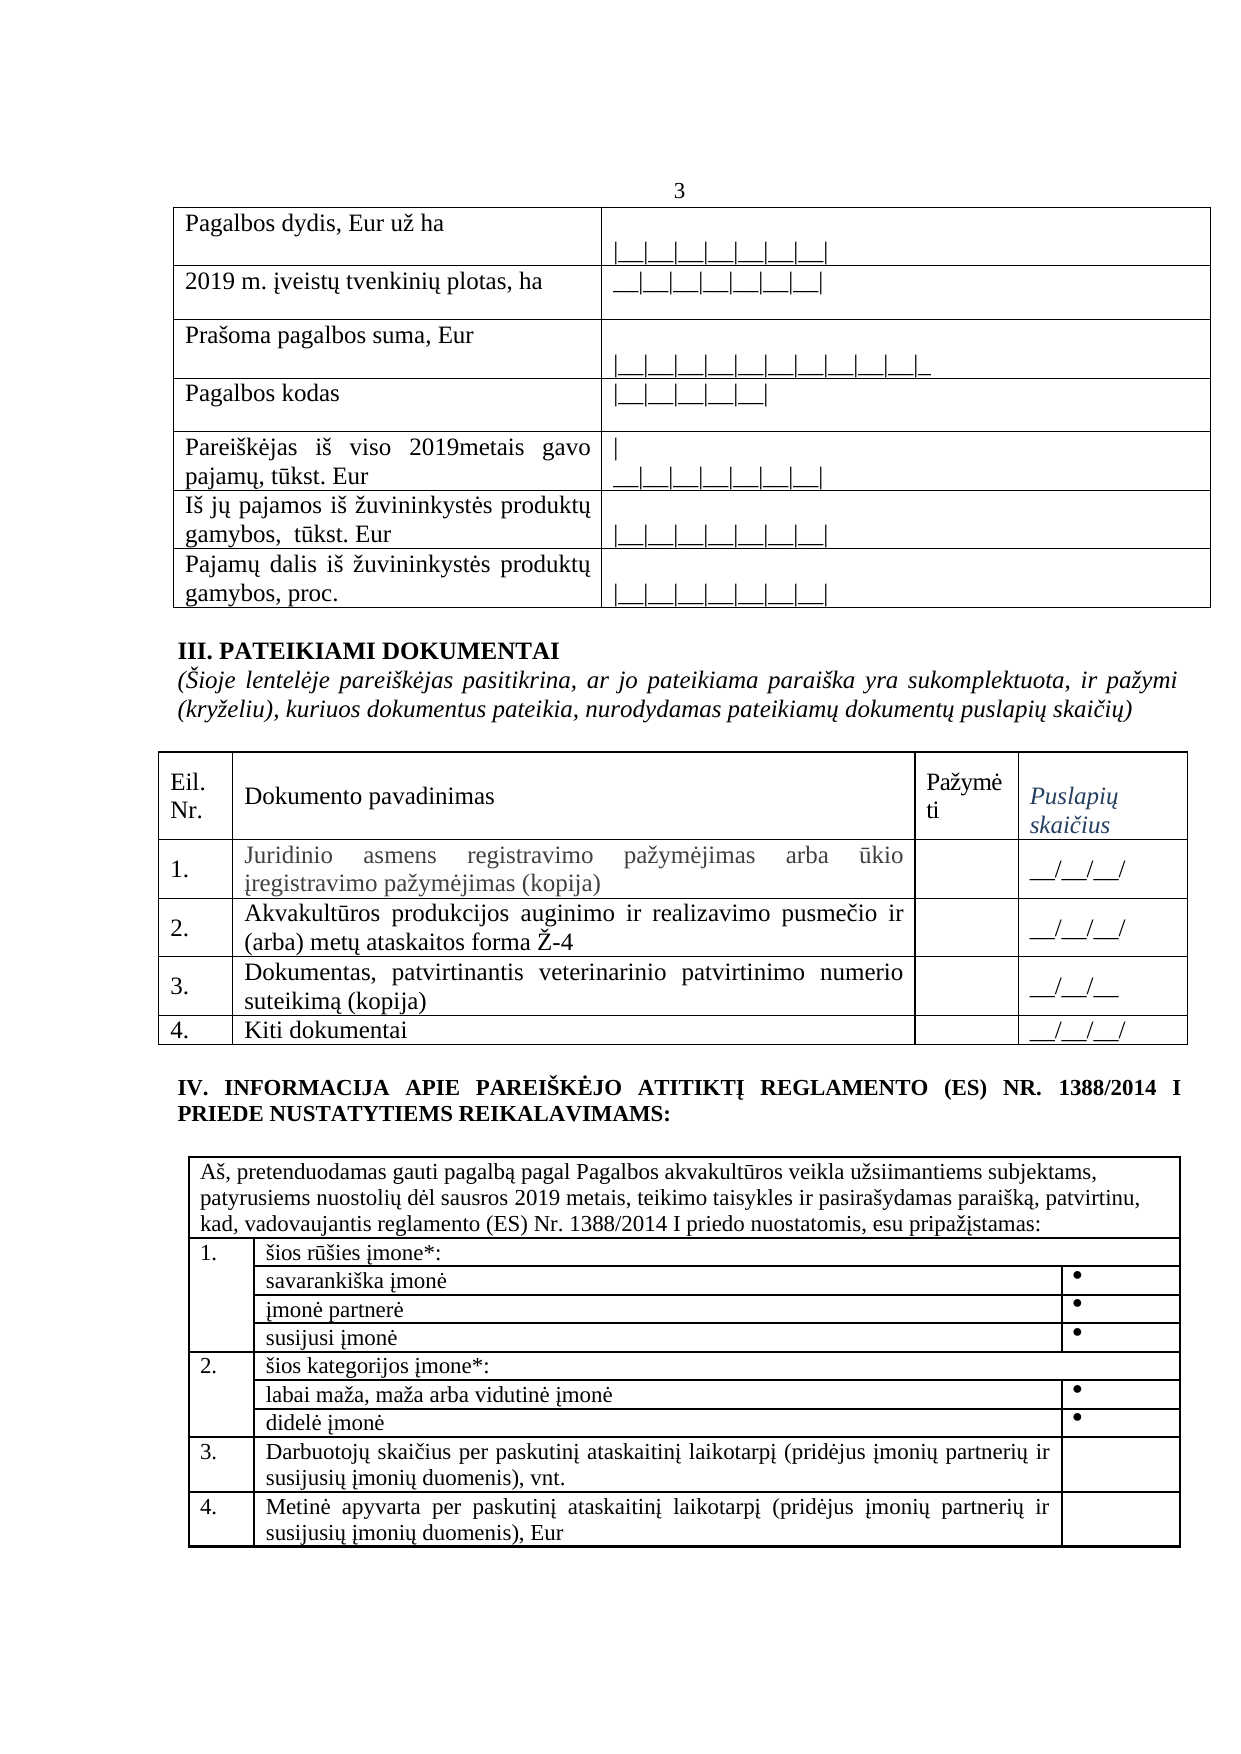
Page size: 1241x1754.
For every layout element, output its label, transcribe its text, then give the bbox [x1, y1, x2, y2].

table_cell susijusi įmonė [255, 1324, 1061, 1351]
table_cell |__|__|__|__|__|__|__| [602, 208, 1210, 265]
table_cell Iš jų pajamos iš žuvininkystės produktų gamybos, tūkst. Eur [174, 491, 601, 548]
table_cell 1. [159, 840, 232, 897]
table_cell savarankiška įmonė [255, 1267, 1061, 1294]
table_cell [916, 1016, 1018, 1044]
table_cell [916, 840, 1018, 897]
table_header Eil. Nr. [159, 753, 232, 839]
table_cell __/__/__ [1019, 957, 1187, 1014]
table_cell šios kategorijos įmone*: [255, 1353, 1179, 1379]
table_cell 1. [190, 1239, 253, 1351]
table_cell __/__/__/ [1019, 840, 1187, 897]
table_cell |__|__|__|__|__| [602, 379, 1210, 431]
table_cell Kiti dokumentai [233, 1016, 914, 1044]
text III. PATEIKIAMI DOKUMENTAI [177, 636, 1181, 665]
table_cell Prašoma pagalbos suma, Eur [174, 320, 601, 377]
table_cell Juridinio asmens registravimo pažymėjimas arba ūkio įregistravimo pažymėjimas (kopija) [233, 840, 914, 897]
table_cell | __|__|__|__|__|__|__| [602, 432, 1210, 489]
table_cell 2. [159, 899, 232, 956]
table_cell Metinė apyvarta per paskutinį ataskaitinį laikotarpį (pridėjus įmonių partnerių ir susijusių įmonių duomenis), Eur [255, 1493, 1061, 1545]
table_cell Pareiškėjas iš viso 2019metais gavo pajamų, tūkst. Eur [174, 432, 601, 489]
table_cell  [1063, 1324, 1179, 1351]
table_cell 3. [190, 1438, 253, 1491]
table_cell Dokumentas, patvirtinantis veterinarinio patvirtinimo numerio suteikimą (kopija) [233, 957, 914, 1014]
table_cell [1063, 1438, 1179, 1491]
table_cell  [1063, 1267, 1179, 1294]
table_cell 2019 m. įveistų tvenkinių plotas, ha [174, 266, 601, 319]
table_cell 3. [159, 957, 232, 1014]
table_cell labai maža, maža arba vidutinė įmonė [255, 1381, 1061, 1407]
table_cell __|__|__|__|__|__|__| [602, 266, 1210, 319]
table_cell [916, 957, 1018, 1014]
table_cell  [1063, 1296, 1179, 1322]
table_cell |__|__|__|__|__|__|__|__|__|__|_ [602, 320, 1210, 377]
table_cell Pagalbos kodas [174, 379, 601, 431]
table_cell [916, 899, 1018, 956]
table_cell 4. [159, 1016, 232, 1044]
table_cell įmonė partnerė [255, 1296, 1061, 1322]
table_cell Pajamų dalis iš žuvininkystės produktų gamybos, proc. [174, 549, 601, 607]
table_header Aš, pretenduodamas gauti pagalbą pagal Pagalbos akvakultūros veikla užsiimantiems subjektams, patyrusiems nuostolių dėl sausros 2019 metais, teikimo taisykles ir pasirašydamas paraišką, patvirtinu, kad, vadovaujantis reglamento (ES) Nr. 1388/2014 I priedo nuostatomis, esu pripažįstamas: [190, 1158, 1179, 1237]
text (Šioje lentelėje pareiškėjas pasitikrina, ar jo pateikiama paraiška yra sukomplektuota, ir pažymi (kryželiu), kuriuos dokumentus pateikia, nurodydamas pateikiamų dokumentų puslapių skaičių) [177, 665, 1181, 723]
table_header Dokumento pavadinimas [233, 753, 914, 839]
table_cell Darbuotojų skaičius per paskutinį ataskaitinį laikotarpį (pridėjus įmonių partnerių ir susijusių įmonių duomenis), vnt. [255, 1438, 1061, 1491]
table_cell __/__/__/ [1019, 899, 1187, 956]
table_cell |__|__|__|__|__|__|__| [602, 491, 1210, 548]
table_cell didelė įmonė [255, 1410, 1061, 1436]
table_cell [1063, 1493, 1179, 1545]
table_cell  [1063, 1381, 1179, 1407]
table_header Puslapių skaičius [1019, 753, 1187, 839]
table_cell Akvakultūros produkcijos auginimo ir realizavimo pusmečio ir (arba) metų ataskaitos forma Ž-4 [233, 899, 914, 956]
table_cell |__|__|__|__|__|__|__| [602, 549, 1210, 607]
table_cell šios rūšies įmone*: [255, 1239, 1179, 1265]
table_header Pažymėti [916, 753, 1018, 839]
table_cell __/__/__/ [1019, 1016, 1187, 1044]
table_cell  [1063, 1410, 1179, 1436]
table_cell 2. [190, 1353, 253, 1436]
table_cell 4. [190, 1493, 253, 1545]
table_cell Pagalbos dydis, Eur už ha [174, 208, 601, 265]
text IV. INFORMACIJA APIE PAREIŠKĖJO ATITIKTĮ REGLAMENTO (ES) NR. 1388/2014 I PRIEDE NUSTATYTIEMS REIKALAVIMAMS: [177, 1074, 1181, 1127]
